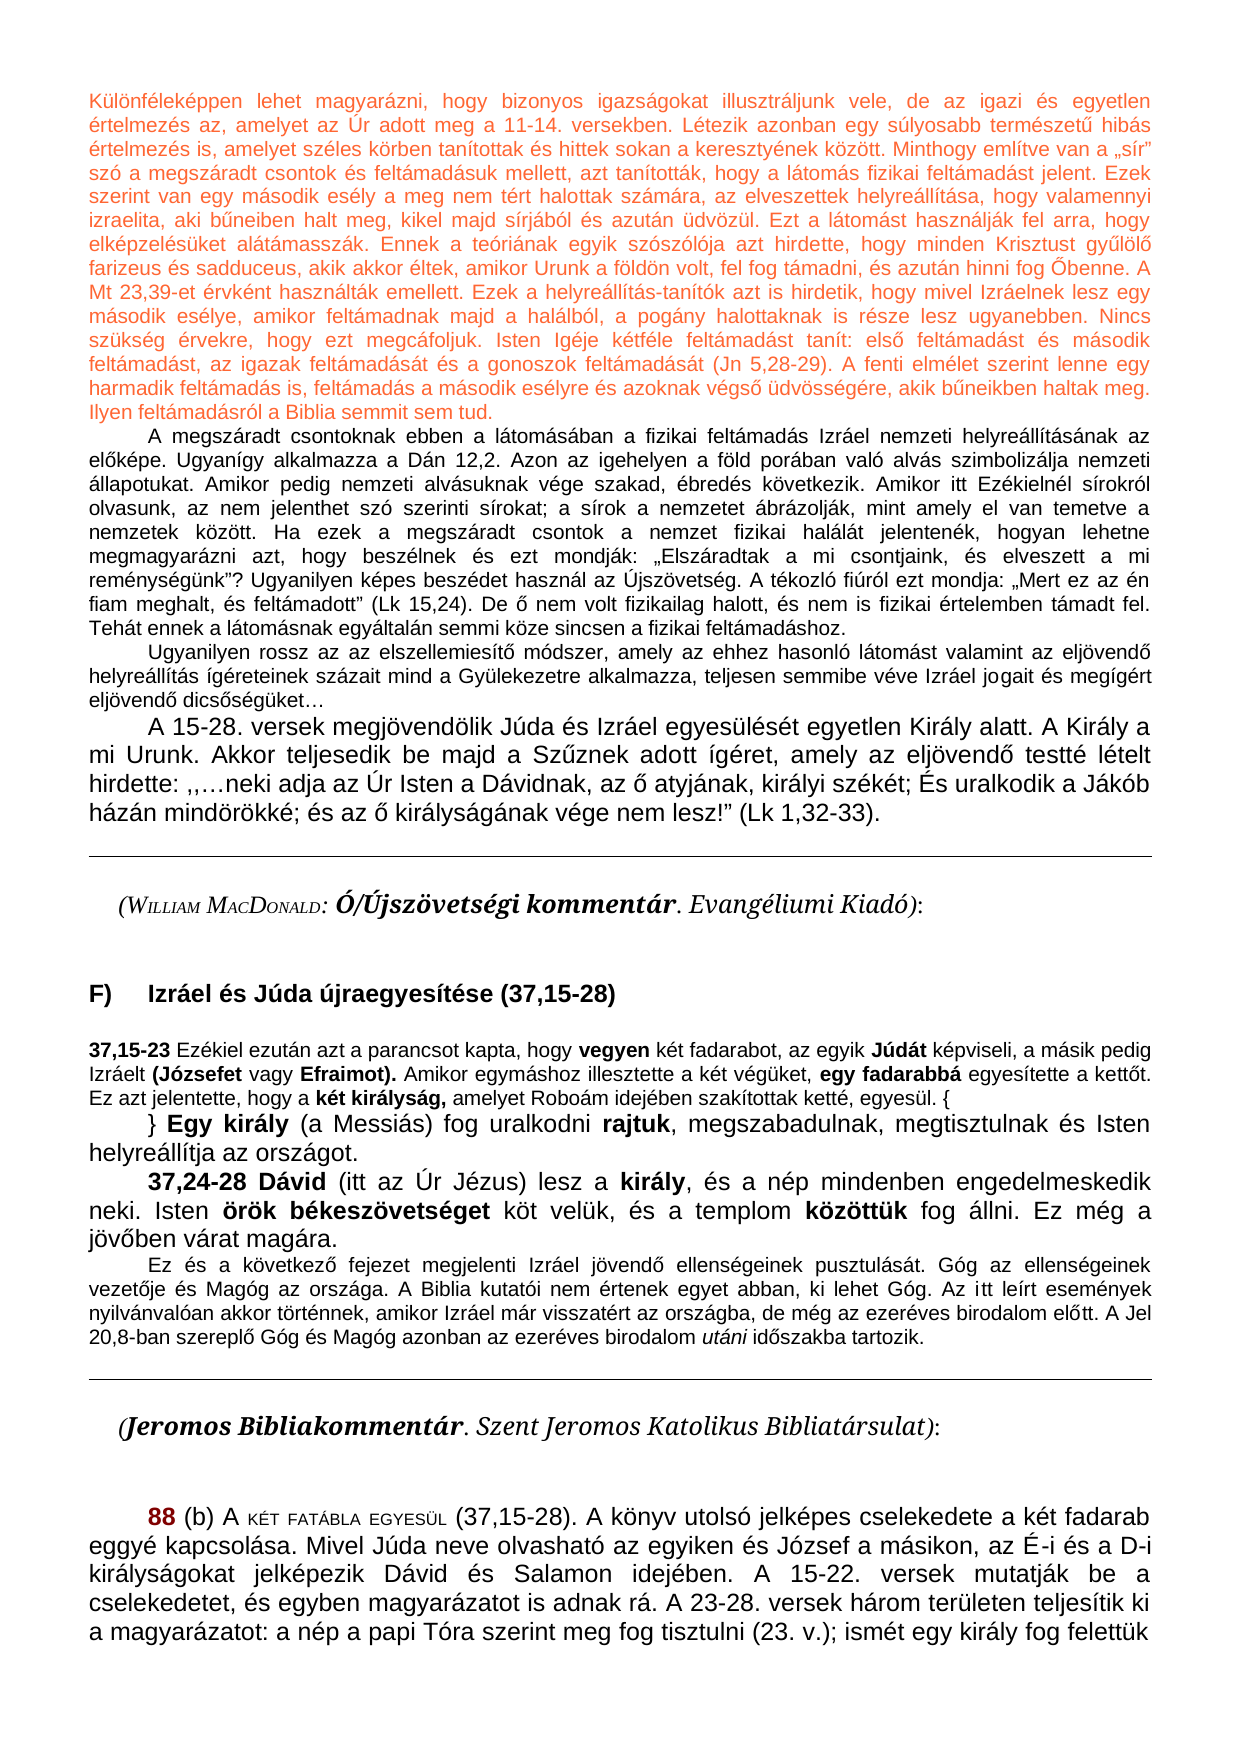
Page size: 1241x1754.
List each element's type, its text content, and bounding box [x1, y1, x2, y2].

text A 15-28. versek megjövendölik Júda és Izráel egyesülését egyetlen Király alatt. A Király a mi Urunk. Akkor teljesedik be majd a Szűznek adott ígéret, amely az eljövendő testté lételt hirdette: ,,…neki adja az Úr Isten a Dávidnak, az ő atyjának, királyi székét; És uralkodik a Jákób házán mindörökké; és az ő királyságának vége nem lesz!” (Lk 1,32-33). [88, 711, 1152, 826]
text 88 (b) A két fatábla egyesül (37,15-28). A könyv utolsó jelképes cselekedete a két fadarab eggyé kapcsolása. Mivel Júda neve olvasható az egyiken és József a másikon, az É‑i és a D‑i királyságokat jelképezik Dávid és Salamon idejében. A 15-22. versek mutatják be a cselekedetet, és egyben magyarázatot is adnak rá. A 23-28. versek három területen teljesítik ki a magyarázatot: a nép a papi Tóra szerint meg fog tisztulni (23. v.); ismét egy király fog felettük [88, 1502, 1152, 1646]
text 37,24-28 Dávid (itt az Úr Jézus) lesz a király, és a nép mindenben engedelmeskedik neki. Isten örök békeszövetséget köt velük, és a templom közöttük fog állni. Ez még a jövőben várat magára. [88, 1167, 1152, 1253]
text Ez és a következő fejezet megjelenti Izráel jövendő ellenségeinek pusztulását. Góg az ellenségeinek vezetője és Magóg az országa. A Biblia kutatói nem értenek egyet abban, ki lehet Góg. Az itt leírt események nyilvánvalóan akkor történnek, amikor Izráel már visszatért az országba, de még az ezeréves birodalom előtt. A Jel 20,8-ban szereplő Góg és Magóg azonban az ezeréves birodalom utáni időszakba tartozik. [88, 1253, 1152, 1349]
text (William MacDonald: Ó/Újszövetségi kommentár. Evangéliumi Kiadó): [88, 857, 1152, 950]
text F) Izráel és Júda újraegyesítése (37,15-28) [88, 979, 1152, 1008]
text } Egy király (a Messiás) fog uralkodni rajtuk, megszabadulnak, megtisztulnak és Isten helyreállítja az országot. [88, 1109, 1152, 1167]
text 37,15-23 Ezékiel ezután azt a parancsot kapta, hogy vegyen két fadarabot, az egyik Júdát képviseli, a másik pedig Izráelt (Józsefet vagy Efraimot). Amikor egymáshoz illesztette a két végüket, egy fadarabbá egyesítette a kettőt. Ez azt jelentette, hogy a két királyság, amelyet Roboám idejében szakítottak ketté, egyesül. { [88, 1038, 1152, 1109]
text Különféleképpen lehet magyarázni, hogy bizonyos igazságokat illusztráljunk vele, de az igazi és egyetlen értelmezés az, amelyet az Úr adott meg a 11-14. versekben. Létezik azonban egy súlyosabb természetű hibás értelmezés is, amelyet széles körben tanítottak és hittek sokan a keresztyének között. Minthogy említve van a „sír” szó a megszáradt csontok és feltámadásuk mellett, azt tanították, hogy a látomás fizikai feltámadást jelent. Ezek szerint van egy második esély a meg nem tért halottak számára, az elveszettek helyreállítása, hogy valamennyi izraelita, aki bűneiben halt meg, kikel majd sírjából és azután üdvözül. Ezt a látomást használják fel arra, hogy elképzelésüket alátámasszák. Ennek a teóriának egyik szószólója azt hirdette, hogy minden Krisztust gyűlölő farizeus és sadduceus, akik akkor éltek, amikor Urunk a földön volt, fel fog támadni, és azután hinni fog Őbenne. A Mt 23,39-et érvként használták emellett. Ezek a helyreállítás-tanítók azt is hirdetik, hogy mivel Izráelnek lesz egy második esélye, amikor feltámadnak majd a halálból, a pogány halottaknak is része lesz ugyanebben. Nincs szükség érvekre, hogy ezt megcáfoljuk. Isten Igéje kétféle feltámadást tanít: első feltámadást és második feltámadást, az igazak feltámadását és a gonoszok feltámadását (Jn 5,28-29). A fenti elmélet szerint lenne egy harmadik feltámadás is, feltámadás a második esélyre és azoknak végső üdvösségére, akik bűneikben haltak meg. Ilyen feltámadásról a Biblia semmit sem tud. [88, 88, 1152, 424]
text Ugyanilyen rossz az az elszellemiesítő módszer, amely az ehhez hasonló látomást valamint az eljövendő helyreállítás ígéreteinek százait mind a Gyülekezetre alkalmazza, teljesen semmibe véve Izráel jogait és megígért eljövendő dicsőségüket… [88, 639, 1152, 711]
text (Jeromos Bibliakommentár. Szent Jeromos Katolikus Bibliatársulat): [88, 1380, 1152, 1472]
text A megszáradt csontoknak ebben a látomásában a fizikai feltámadás Izráel nemzeti helyreállításának az előképe. Ugyanígy alkalmazza a Dán 12,2. Azon az igehelyen a föld porában való alvás szimbolizálja nemzeti állapotukat. Amikor pedig nemzeti alvásuknak vége szakad, ébredés következik. Amikor itt Ezékielnél sírokról olvasunk, az nem jelenthet szó szerinti sírokat; a sírok a nemzetet ábrázolják, mint amely el van temetve a nemzetek között. Ha ezek a megszáradt csontok a nemzet fizikai halálát jelentenék, hogyan lehetne megmagyarázni azt, hogy beszélnek és ezt mondják: „Elszáradtak a mi csontjaink, és elveszett a mi reménységünk”? Ugyanilyen képes beszédet használ az Újszövetség. A tékozló fiúról ezt mondja: „Mert ez az én fiam meghalt, és feltámadott” (Lk 15,24). De ő nem volt fizikailag halott, és nem is fizikai értelemben támadt fel. Tehát ennek a látomásnak egyáltalán semmi köze sincsen a fizikai feltámadáshoz. [88, 424, 1152, 639]
